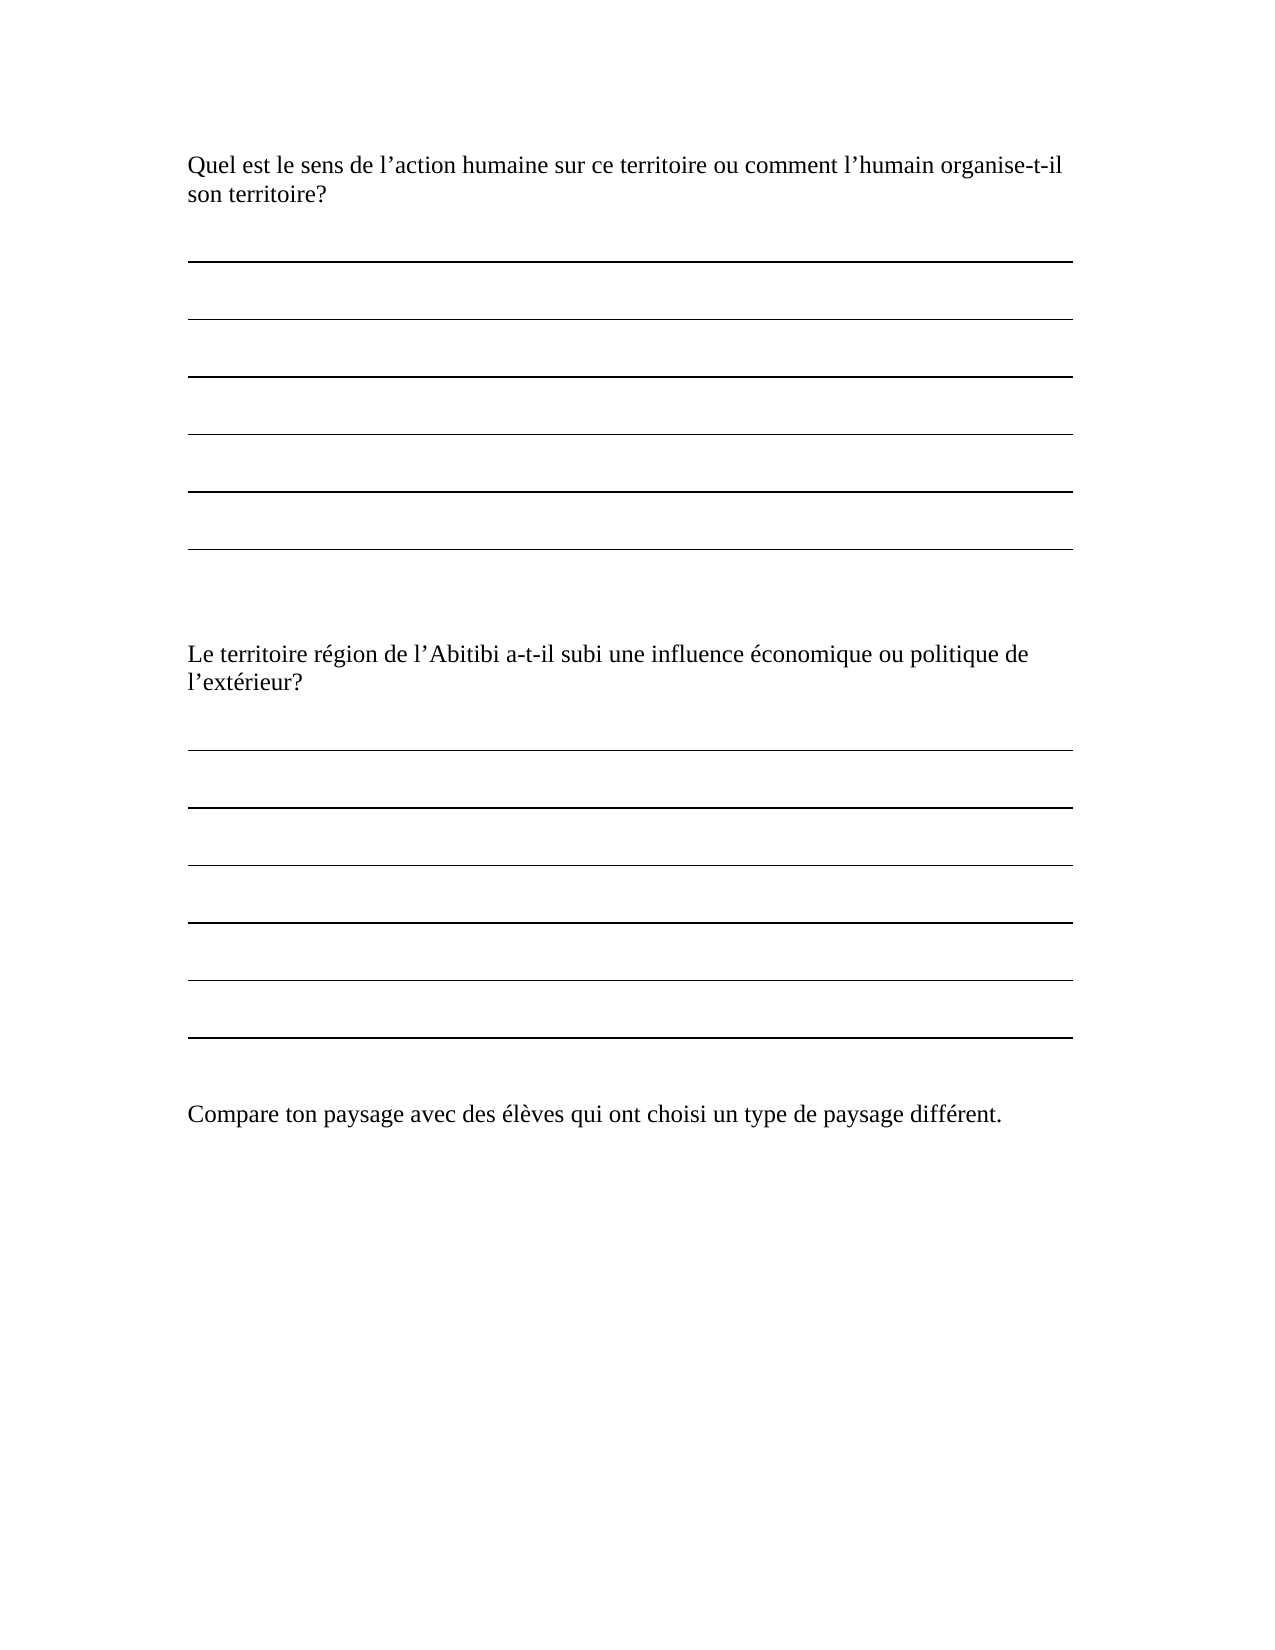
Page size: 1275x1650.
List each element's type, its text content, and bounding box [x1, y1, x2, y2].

text Quel est le sens de l’action humaine sur ce territoire ou comment l’humain organise-t-il son territoire? [187, 150, 1087, 207]
text Compare ton paysage avec des élèves qui ont choisi un type de paysage différent. [187, 1099, 1087, 1127]
text Le territoire région de l’Abitibi a-t-il subi une influence économique ou politique de l’extérieur? [187, 639, 1087, 696]
